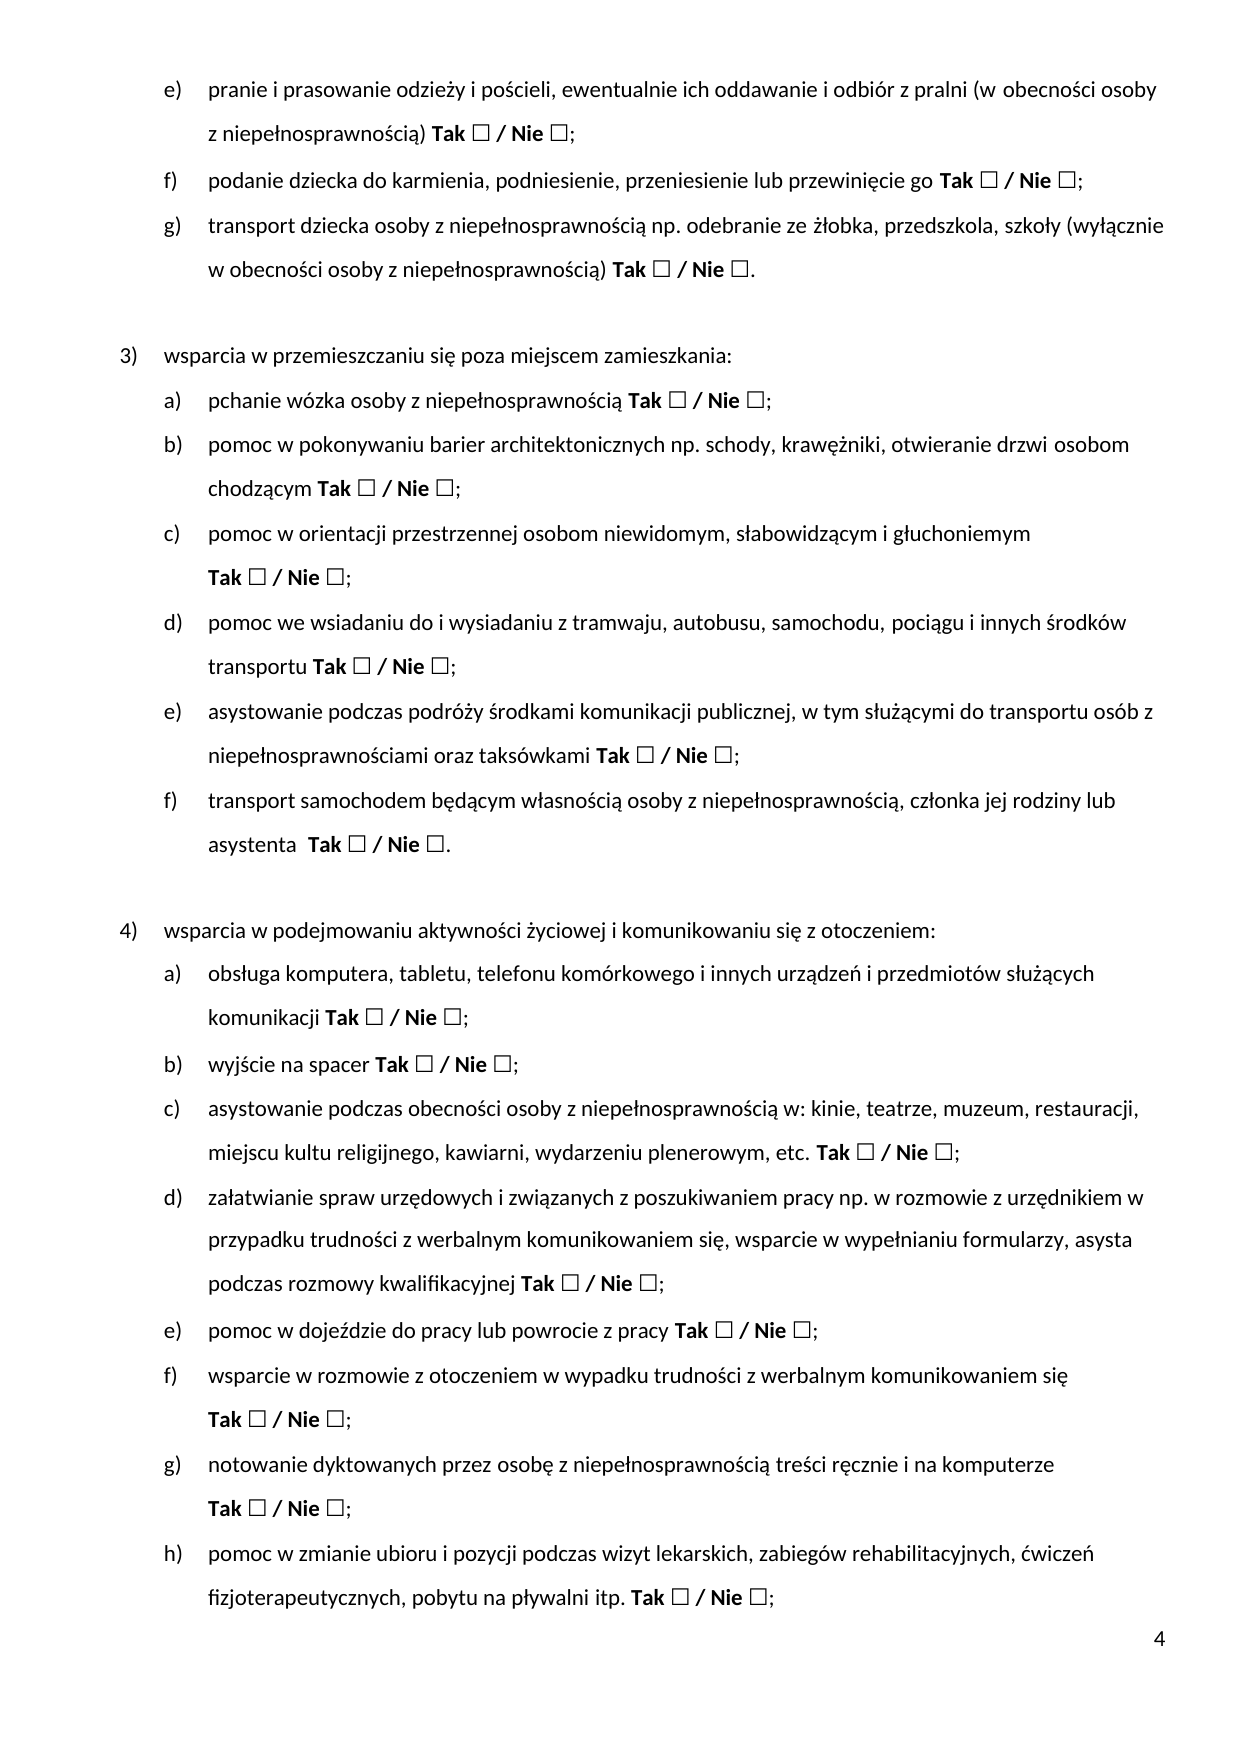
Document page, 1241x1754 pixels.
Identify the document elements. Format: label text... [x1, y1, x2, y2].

list pomoc w zmianie ubioru i pozycji podczas wizyt lekarskich, zabiegów rehabilitacyjnych, ćwiczeń fizjoterapeutycznych, pobytu na pływalni itp. Tak ☐ / Nie ☐; [164, 1539, 1165, 1612]
list wsparcia w podejmowaniu aktywności życiowej i komunikowaniu się z otoczeniem: [119, 917, 1165, 945]
list notowanie dyktowanych przez osobę z niepełnosprawnością treści ręcznie i na komputerze Tak ☐ / Nie ☐; [164, 1450, 1165, 1523]
list pchanie wózka osoby z niepełnosprawnością Tak ☐ / Nie ☐; [164, 383, 1165, 415]
list podanie dziecka do karmienia, podniesienie, przeniesienie lub przewinięcie go Tak ☐ / Nie ☐; [164, 164, 1165, 195]
list pomoc we wsiadaniu do i wysiadaniu z tramwaju, autobusu, samochodu, pociągu i innych środków transportu Tak ☐ / Nie ☐; [164, 608, 1165, 681]
list pranie i prasowanie odzieży i pościeli, ewentualnie ich oddawanie i odbiór z pralni (w obecności osoby z niepełnosprawnością) Tak ☐ / Nie ☐; [164, 75, 1165, 148]
list wyjście na spacer Tak ☐ / Nie ☐; [164, 1047, 1165, 1079]
list wsparcia w przemieszczaniu się poza miejscem zamieszkania: [119, 342, 1165, 369]
list załatwianie spraw urzędowych i związanych z poszukiwaniem pracy np. w rozmowie z urzędnikiem w przypadku trudności z werbalnym komunikowaniem się, wsparcie w wypełnianiu formularzy, asysta podczas rozmowy kwalifikacyjnej Tak ☐ / Nie ☐; [164, 1183, 1165, 1298]
list transport samochodem będącym własnością osoby z niepełnosprawnością, członka jej rodziny lub asystenta Tak ☐ / Nie ☐. [164, 786, 1165, 859]
list obsługa komputera, tabletu, telefonu komórkowego i innych urządzeń i przedmiotów służących komunikacji Tak ☐ / Nie ☐; [164, 959, 1165, 1032]
list asystowanie podczas obecności osoby z niepełnosprawnością w: kinie, teatrze, muzeum, restauracji, miejscu kultu religijnego, kawiarni, wydarzeniu plenerowym, etc. Tak ☐ / Nie ☐; [164, 1094, 1165, 1168]
list pomoc w pokonywaniu barier architektonicznych np. schody, krawężniki, otwieranie drzwi osobom chodzącym Tak ☐ / Nie ☐; [164, 430, 1165, 504]
list asystowanie podczas podróży środkami komunikacji publicznej, w tym służącymi do transportu osób z niepełnosprawnościami oraz taksówkami Tak ☐ / Nie ☐; [164, 697, 1165, 770]
list pomoc w dojeździe do pracy lub powrocie z pracy Tak ☐ / Nie ☐; [164, 1314, 1165, 1345]
list wsparcie w rozmowie z otoczeniem w wypadku trudności z werbalnym komunikowaniem się Tak ☐ / Nie ☐; [164, 1361, 1165, 1434]
list transport dziecka osoby z niepełnosprawnością np. odebranie ze żłobka, przedszkola, szkoły (wyłącznie w obecności osoby z niepełnosprawnością) Tak ☐ / Nie ☐. [164, 211, 1165, 284]
list pomoc w orientacji przestrzennej osobom niewidomym, słabowidzącym i głuchoniemym Tak ☐ / Nie ☐; [164, 519, 1165, 592]
